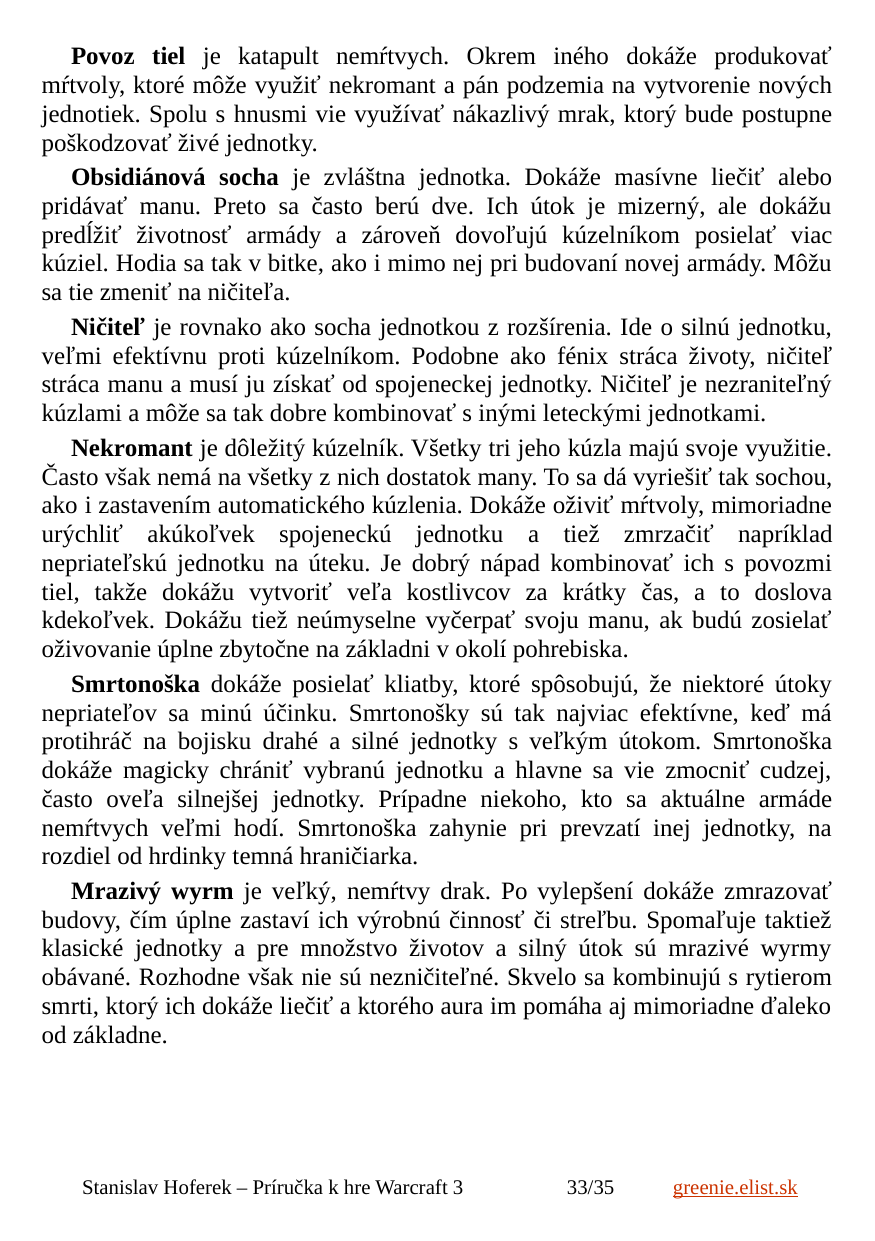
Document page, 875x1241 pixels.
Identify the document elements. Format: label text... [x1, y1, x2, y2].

text Nekromant je dôležitý kúzelník. Všetky tri jeho kúzla majú svoje využitie. Často však nemá na všetky z nich dostatok many. To sa dá vyriešiť tak sochou, ako i zastavením automatického kúzlenia. Dokáže oživiť mŕtvoly, mimoriadne urýchliť akúkoľvek spojeneckú jednotku a tiež zmrzačiť napríklad nepriateľskú jednotku na úteku. Je dobrý nápad kombinovať ich s povozmi tiel, takže dokážu vytvoriť veľa kostlivcov za krátky čas, a to doslova kdekoľvek. Dokážu tiež neúmyselne vyčerpať svoju manu, ak budú zosielať oživovanie úplne zbytočne na základni v okolí pohrebiska. [41, 433, 833, 663]
text Povoz tiel je katapult nemŕtvych. Okrem iného dokáže produkovať mŕtvoly, ktoré môže využiť nekromant a pán podzemia na vytvorenie nových jednotiek. Spolu s hnusmi vie využívať nákazlivý mrak, ktorý bude postupne poškodzovať živé jednotky. [41, 41, 833, 156]
text Ničiteľ je rovnako ako socha jednotkou z rozšírenia. Ide o silnú jednotku, veľmi efektívnu proti kúzelníkom. Podobne ako fénix stráca životy, ničiteľ stráca manu a musí ju získať od spojeneckej jednotky. Ničiteľ je nezraniteľný kúzlami a môže sa tak dobre kombinovať s inými leteckými jednotkami. [41, 312, 833, 427]
text Smrtonoška dokáže posielať kliatby, ktoré spôsobujú, že niektoré útoky nepriateľov sa minú účinku. Smrtonošky sú tak najviac efektívne, keď má protihráč na bojisku drahé a silné jednotky s veľkým útokom. Smrtonoška dokáže magicky chrániť vybranú jednotku a hlavne sa vie zmocniť cudzej, často oveľa silnejšej jednotky. Prípadne niekoho, kto sa aktuálne armáde nemŕtvych veľmi hodí. Smrtonoška zahynie pri prevzatí inej jednotky, na rozdiel od hrdinky temná hraničiarka. [41, 669, 833, 870]
text Mrazivý wyrm je veľký, nemŕtvy drak. Po vylepšení dokáže zmrazovať budovy, čím úplne zastaví ich výrobnú činnosť či streľbu. Spomaľuje taktiež klasické jednotky a pre množstvo životov a silný útok sú mrazivé wyrmy obávané. Rozhodne však nie sú nezničiteľné. Skvelo sa kombinujú s rytierom smrti, ktorý ich dokáže liečiť a ktorého aura im pomáha aj mimoriadne ďaleko od základne. [41, 876, 833, 1048]
text Obsidiánová socha je zvláštna jednotka. Dokáže masívne liečiť alebo pridávať manu. Preto sa často berú dve. Ich útok je mizerný, ale dokážu predĺžiť životnosť armády a zároveň dovoľujú kúzelníkom posielať viac kúziel. Hodia sa tak v bitke, ako i mimo nej pri budovaní novej armády. Môžu sa tie zmeniť na ničiteľa. [41, 162, 833, 306]
